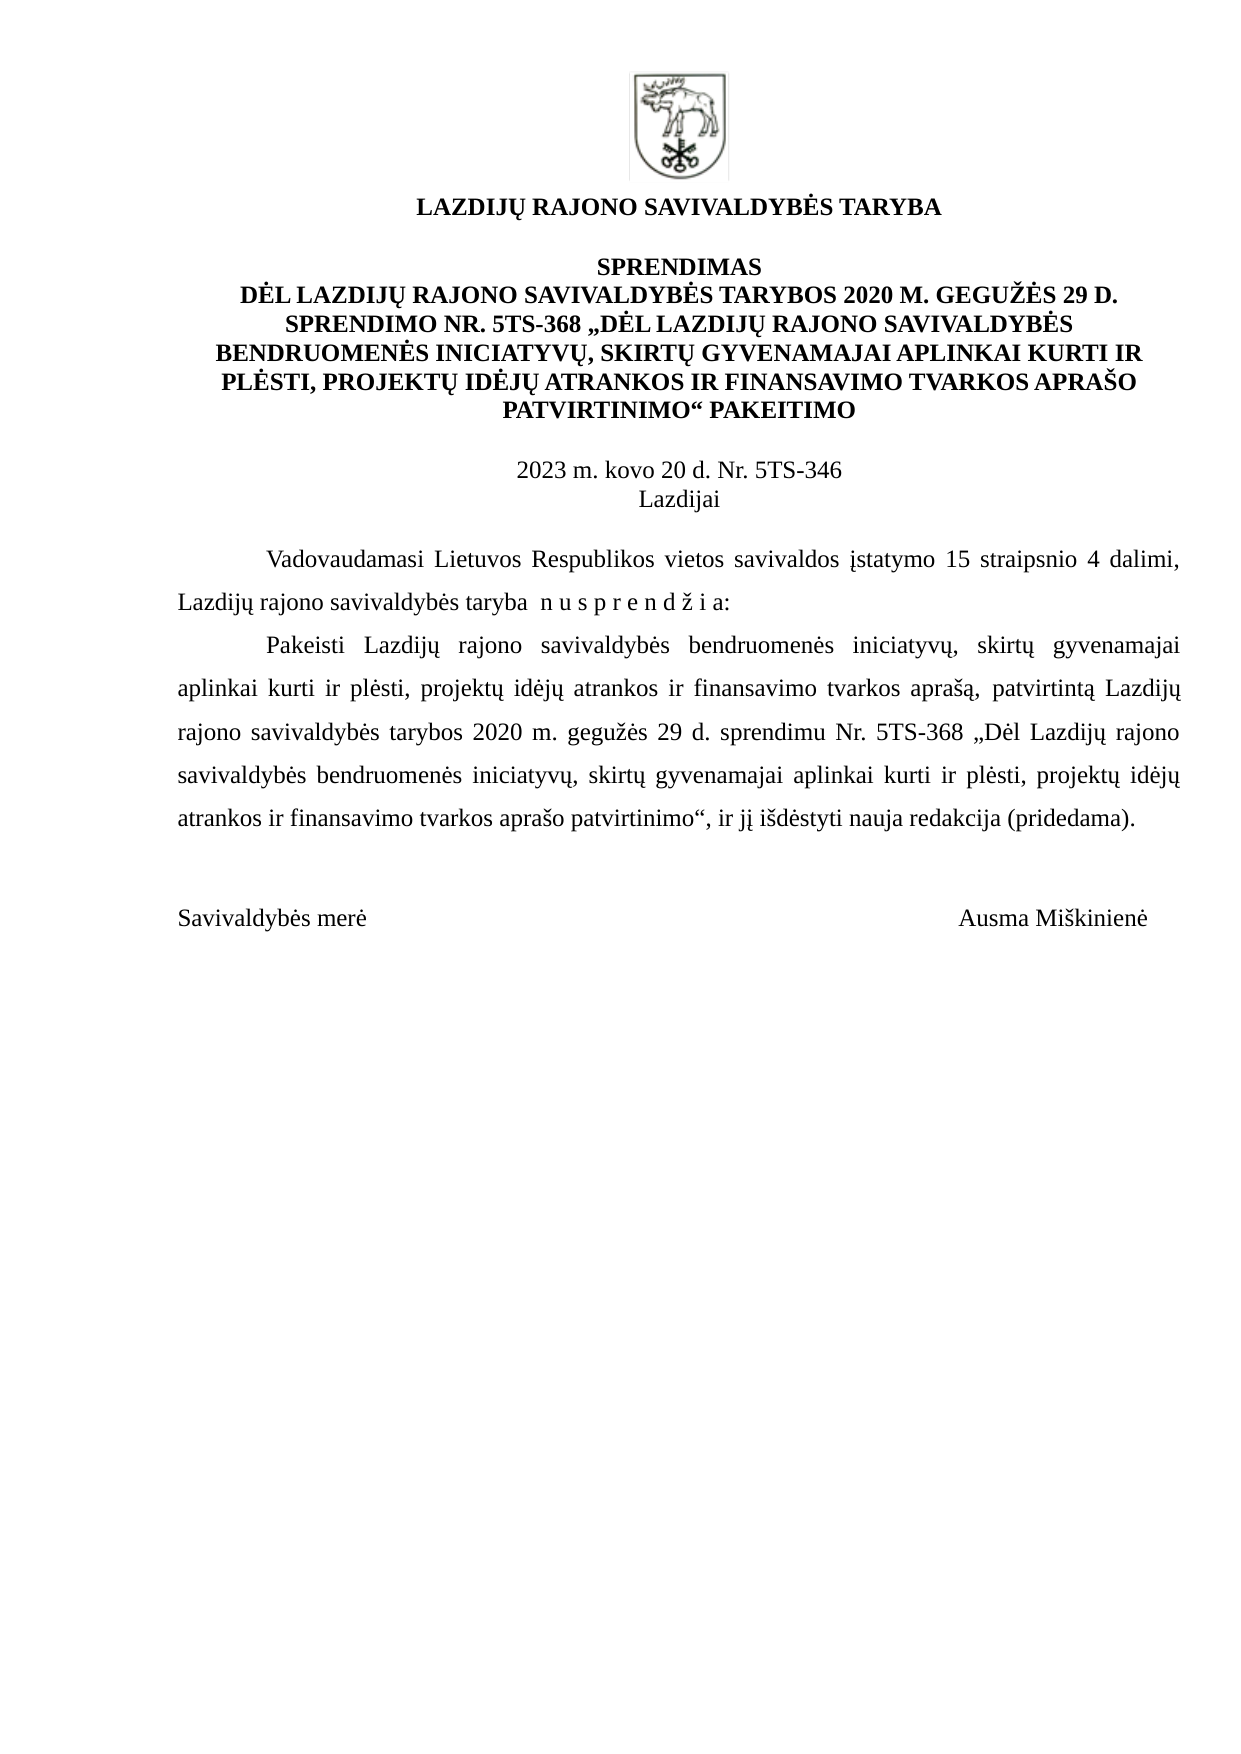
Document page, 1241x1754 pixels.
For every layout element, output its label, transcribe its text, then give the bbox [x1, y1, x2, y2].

text Pakeisti Lazdijų rajono savivaldybės bendruomenės iniciatyvų, skirtų gyvenamajai aplinkai kurti ir plėsti, projektų idėjų atrankos ir finansavimo tvarkos aprašą, patvirtintą Lazdijų rajono savivaldybės tarybos 2020 m. gegužės 29 d. sprendimu Nr. 5TS-368 „Dėl Lazdijų rajono savivaldybės bendruomenės iniciatyvų, skirtų gyvenamajai aplinkai kurti ir plėsti, projektų idėjų atrankos ir finansavimo tvarkos aprašo patvirtinimo“, ir jį išdėstyti nauja redakcija (pridedama). [177, 630, 1181, 832]
text LAZDIJŲ RAJONO SAVIVALDYBĖS TARYBA [177, 192, 1181, 221]
text Savivaldybės merė Ausma Miškinienė [177, 903, 1181, 932]
text 2023 m. kovo 20 d. Nr. 5TS-346 [177, 455, 1181, 484]
text Lazdijai [177, 484, 1181, 513]
text Vadovaudamasi Lietuvos Respublikos vietos savivaldos įstatymo 15 straipsnio 4 dalimi, Lazdijų rajono savivaldybės taryba n u s p r e n d ž i a: [177, 544, 1181, 616]
text SPRENDIMAS [177, 252, 1181, 281]
text DĖL LAZDIJŲ RAJONO SAVIVALDYBĖS TARYBOS 2020 M. GEGUŽĖS 29 D. SPRENDIMO NR. 5TS-368 „DĖL LAZDIJŲ RAJONO SAVIVALDYBĖS BENDRUOMENĖS INICIATYVŲ, SKIRTŲ GYVENAMAJAI APLINKAI KURTI IR PLĖSTI, PROJEKTŲ IDĖJŲ ATRANKOS IR FINANSAVIMO TVARKOS APRAŠO PATVIRTINIMO“ PAKEITIMO [177, 281, 1181, 424]
